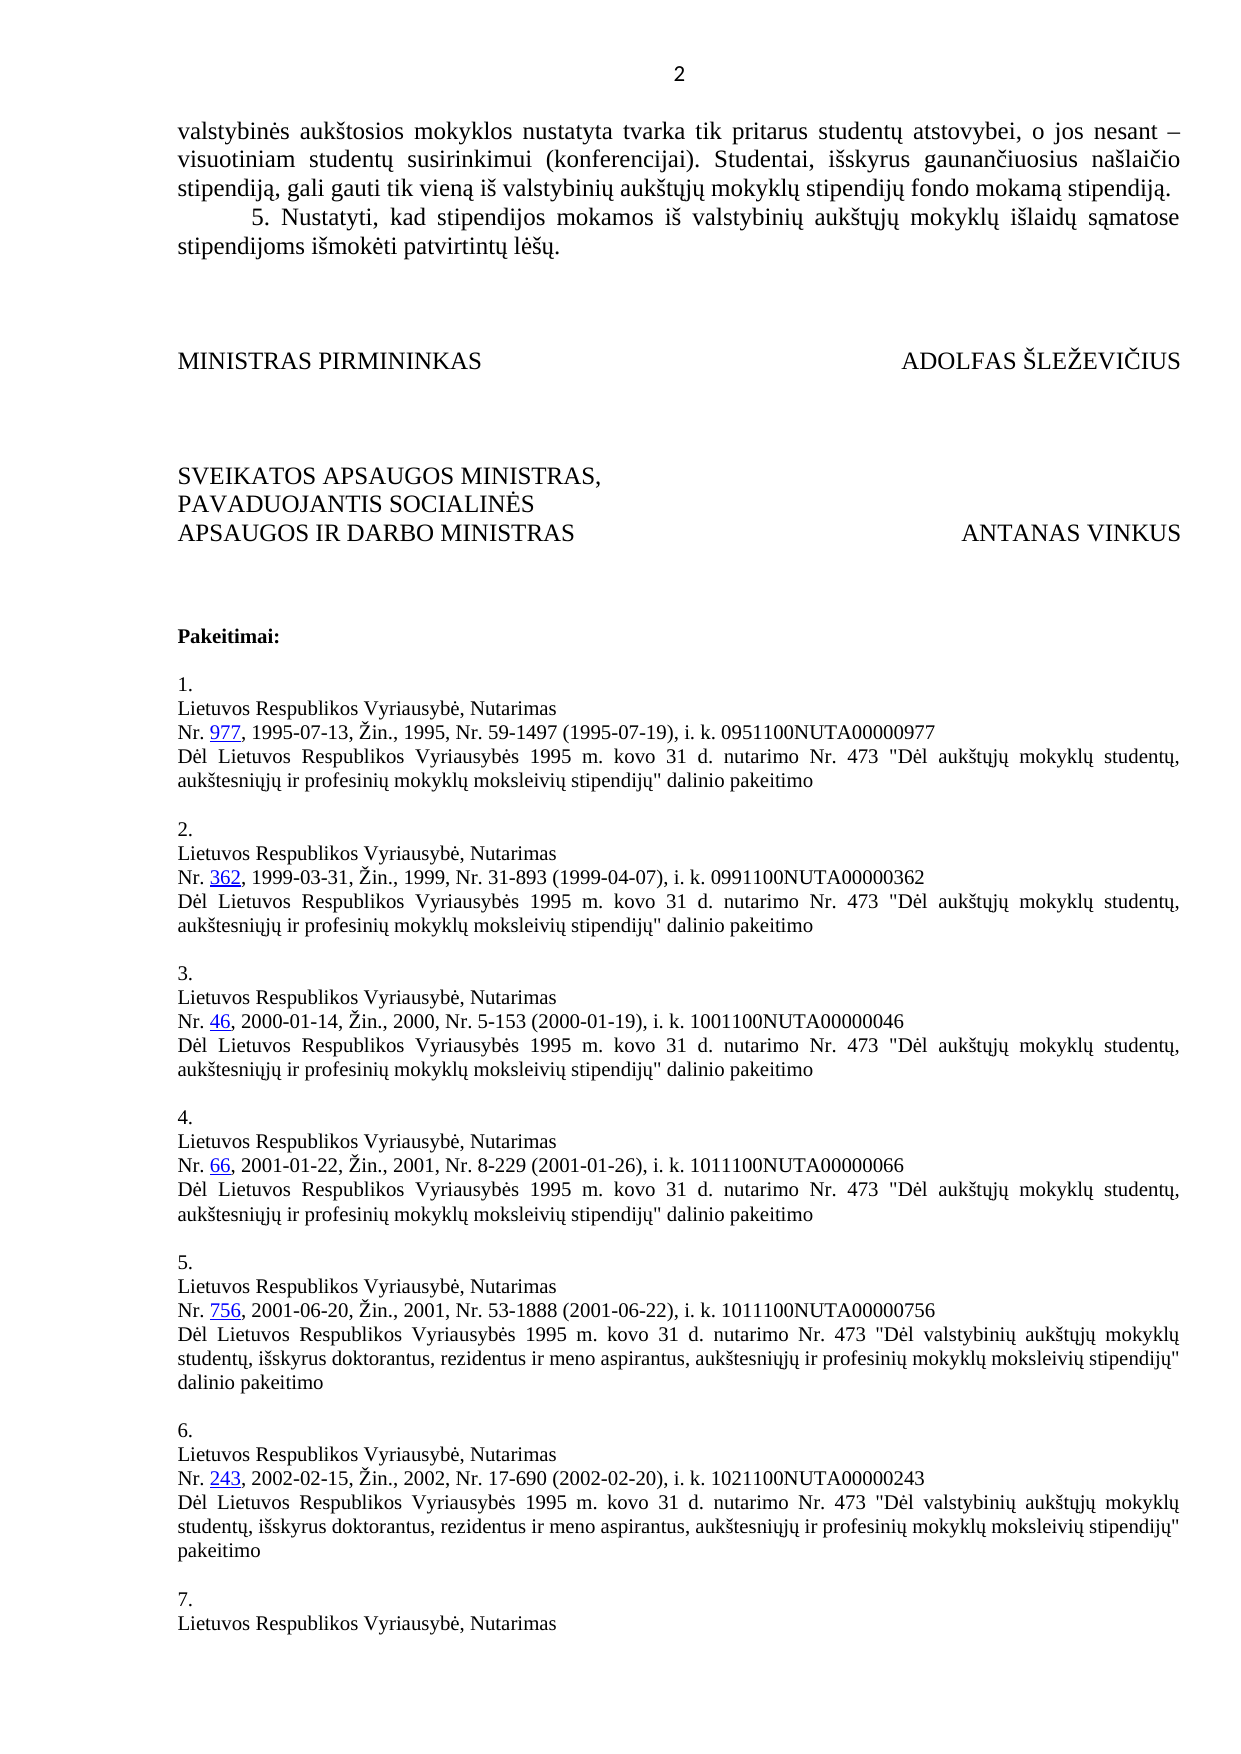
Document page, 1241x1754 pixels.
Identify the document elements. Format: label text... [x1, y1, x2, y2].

text Dėl Lietuvos Respublikos Vyriausybės 1995 m. kovo 31 d. nutarimo Nr. 473 "Dėl aukštųjų mokyklų studentų, aukštesniųjų ir profesinių mokyklų moksleivių stipendijų" dalinio pakeitimo [177, 889, 1181, 937]
text 5. Nustatyti, kad stipendijos mokamos iš valstybinių aukštųjų mokyklų išlaidų sąmatose stipendijoms išmokėti patvirtintų lėšų. [177, 202, 1181, 259]
text APSAUGOS IR DARBO MINISTRAS ANTANAS VINKUS [177, 518, 1181, 547]
text Lietuvos Respublikos Vyriausybė, Nutarimas [177, 841, 1181, 864]
text Nr. 756, 2001-06-20, Žin., 2001, Nr. 53-1888 (2001-06-22), i. k. 1011100NUTA00000756 [177, 1298, 1181, 1322]
text 2. [177, 816, 1181, 841]
text Dėl Lietuvos Respublikos Vyriausybės 1995 m. kovo 31 d. nutarimo Nr. 473 "Dėl valstybinių aukštųjų mokyklų studentų, išskyrus doktorantus, rezidentus ir meno aspirantus, aukštesniųjų ir profesinių mokyklų moksleivių stipendijų" dalinio pakeitimo [177, 1322, 1181, 1394]
text Lietuvos Respublikos Vyriausybė, Nutarimas [177, 696, 1181, 720]
text Lietuvos Respublikos Vyriausybė, Nutarimas [177, 1442, 1181, 1466]
text Nr. 66, 2001-01-22, Žin., 2001, Nr. 8-229 (2001-01-26), i. k. 1011100NUTA00000066 [177, 1153, 1181, 1177]
text 6. [177, 1418, 1181, 1442]
text Lietuvos Respublikos Vyriausybė, Nutarimas [177, 1611, 1181, 1634]
text Lietuvos Respublikos Vyriausybė, Nutarimas [177, 985, 1181, 1009]
text Dėl Lietuvos Respublikos Vyriausybės 1995 m. kovo 31 d. nutarimo Nr. 473 "Dėl aukštųjų mokyklų studentų, aukštesniųjų ir profesinių mokyklų moksleivių stipendijų" dalinio pakeitimo [177, 1177, 1181, 1226]
text MINISTRAS PIRMININKAS ADOLFAS ŠLEŽEVIČIUS [177, 346, 1181, 374]
text 1. [177, 672, 1181, 696]
text Lietuvos Respublikos Vyriausybė, Nutarimas [177, 1274, 1181, 1298]
text Nr. 362, 1999-03-31, Žin., 1999, Nr. 31-893 (1999-04-07), i. k. 0991100NUTA00000362 [177, 864, 1181, 889]
text 3. [177, 961, 1181, 985]
text Lietuvos Respublikos Vyriausybė, Nutarimas [177, 1129, 1181, 1153]
text valstybinės aukštosios mokyklos nustatyta tvarka tik pritarus studentų atstovybei, o jos nesant – visuotiniam studentų susirinkimui (konferencijai). Studentai, išskyrus gaunančiuosius našlaičio stipendiją, gali gauti tik vieną iš valstybinių aukštųjų mokyklų stipendijų fondo mokamą stipendiją. [177, 116, 1181, 202]
text 5. [177, 1249, 1181, 1274]
text Nr. 977, 1995-07-13, Žin., 1995, Nr. 59-1497 (1995-07-19), i. k. 0951100NUTA00000977 [177, 720, 1181, 744]
text SVEIKATOS APSAUGOS MINISTRAS, [177, 461, 1181, 489]
text PAVADUOJANTIS SOCIALINĖS [177, 489, 1181, 518]
text Dėl Lietuvos Respublikos Vyriausybės 1995 m. kovo 31 d. nutarimo Nr. 473 "Dėl aukštųjų mokyklų studentų, aukštesniųjų ir profesinių mokyklų moksleivių stipendijų" dalinio pakeitimo [177, 744, 1181, 792]
text Dėl Lietuvos Respublikos Vyriausybės 1995 m. kovo 31 d. nutarimo Nr. 473 "Dėl valstybinių aukštųjų mokyklų studentų, išskyrus doktorantus, rezidentus ir meno aspirantus, aukštesniųjų ir profesinių mokyklų moksleivių stipendijų" pakeitimo [177, 1490, 1181, 1562]
text 4. [177, 1105, 1181, 1129]
text Dėl Lietuvos Respublikos Vyriausybės 1995 m. kovo 31 d. nutarimo Nr. 473 "Dėl aukštųjų mokyklų studentų, aukštesniųjų ir profesinių mokyklų moksleivių stipendijų" dalinio pakeitimo [177, 1033, 1181, 1081]
text 7. [177, 1586, 1181, 1611]
text Nr. 46, 2000-01-14, Žin., 2000, Nr. 5-153 (2000-01-19), i. k. 1001100NUTA00000046 [177, 1009, 1181, 1033]
text Pakeitimai: [177, 624, 1181, 648]
text Nr. 243, 2002-02-15, Žin., 2002, Nr. 17-690 (2002-02-20), i. k. 1021100NUTA00000243 [177, 1466, 1181, 1490]
